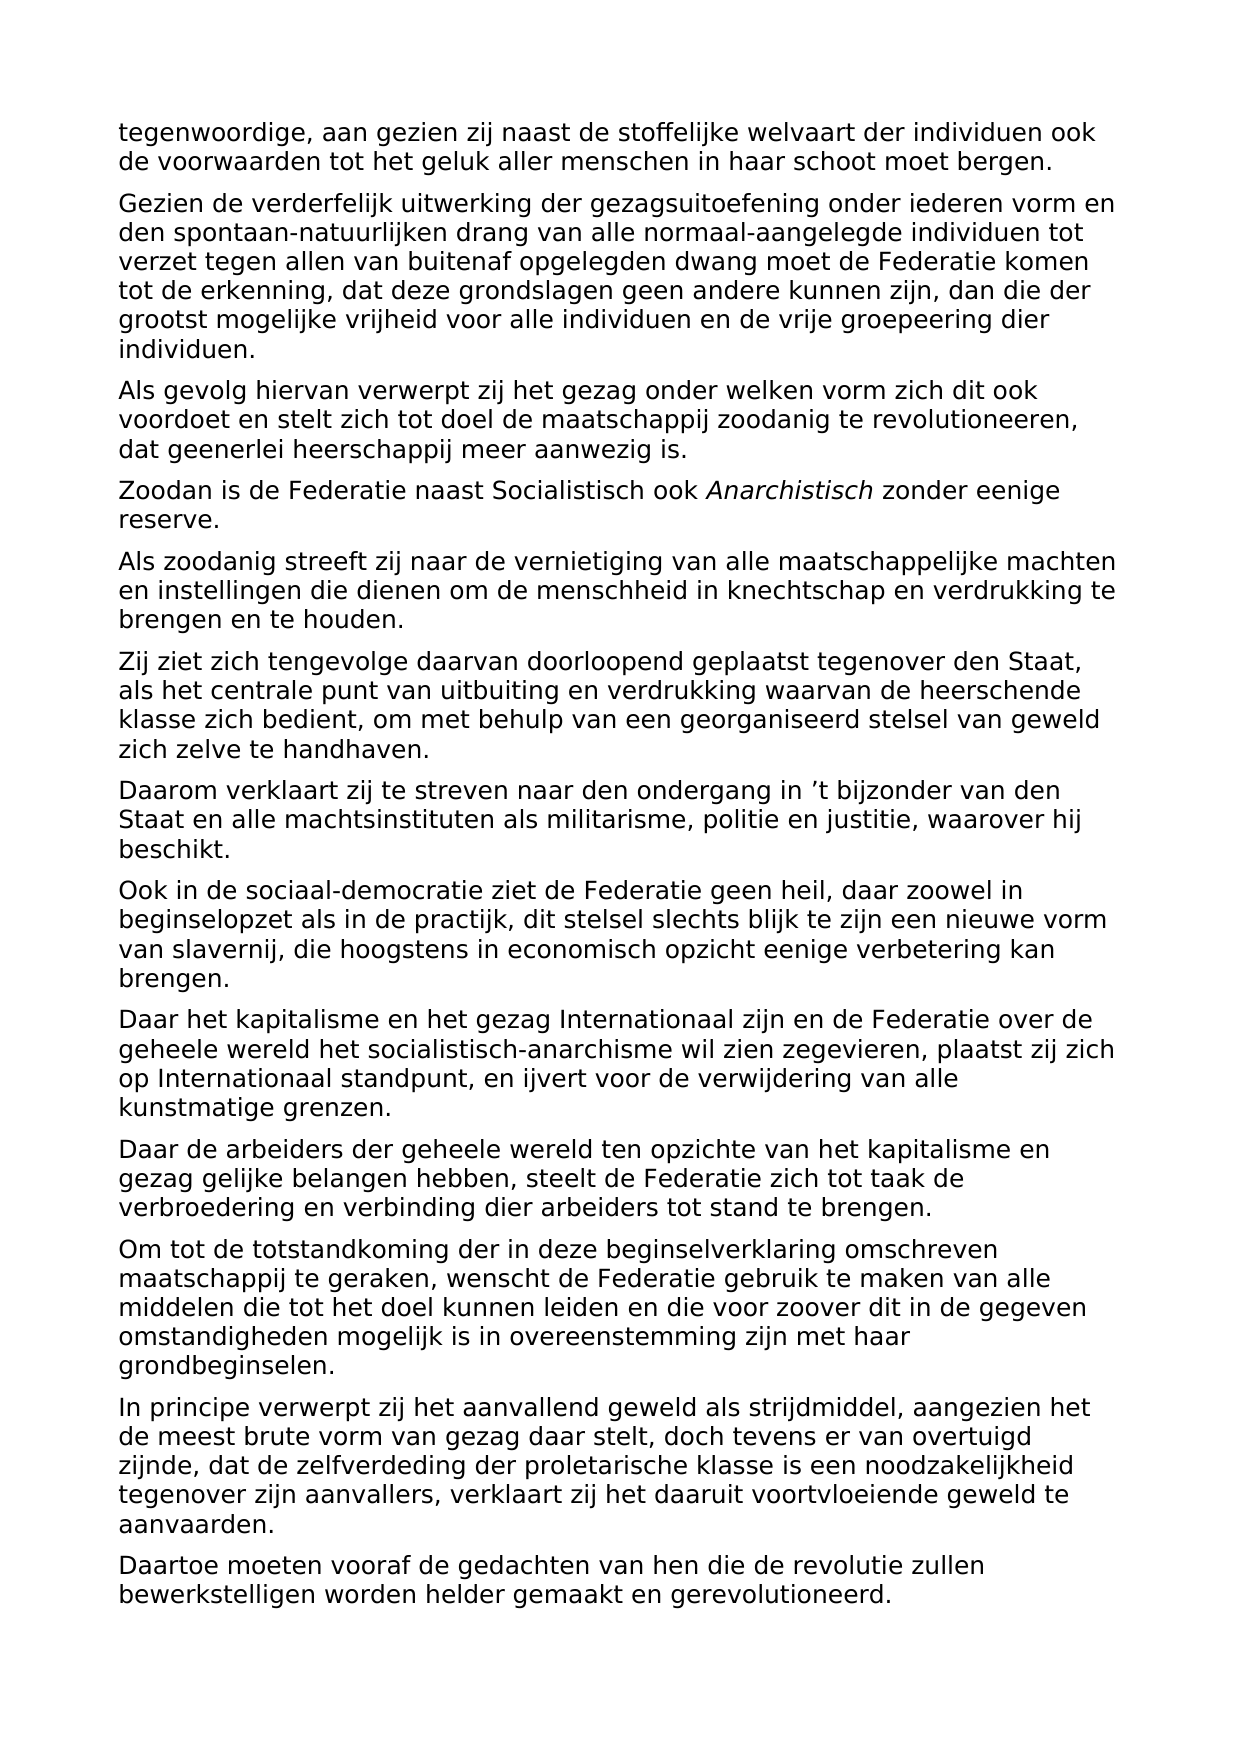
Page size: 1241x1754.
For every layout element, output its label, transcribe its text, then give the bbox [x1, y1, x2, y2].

text Gezien de verderfelijk uitwerking der gezagsuitoefening onder iederen vorm en den spontaan-natuurlijken drang van alle normaal-aangelegde individuen tot verzet tegen allen van buitenaf opgelegden dwang moet de Federatie komen tot de erkenning, dat deze grondslagen geen andere kunnen zijn, dan die der grootst mogelijke vrijheid voor alle individuen en de vrije groepeering dier individuen. [118, 189, 1122, 364]
text In principe verwerpt zij het aanvallend geweld als strijdmiddel, aangezien het de meest brute vorm van gezag daar stelt, doch tevens er van overtuigd zijnde, dat de zelfverdeding der proletarische klasse is een noodzakelijkheid tegenover zijn aanvallers, verklaart zij het daaruit voortvloeiende geweld te aanvaarden. [118, 1393, 1122, 1539]
text Als zoodanig streeft zij naar de vernietiging van alle maatschappelijke machten en instellingen die dienen om de menschheid in knechtschap en verdrukking te brengen en te houden. [118, 547, 1122, 635]
text Daar het kapitalisme en het gezag Internationaal zijn en de Federatie over de geheele wereld het socialistisch-anarchisme wil zien zegevieren, plaatst zij zich op Internationaal standpunt, en ijvert voor de verwijdering van alle kunstmatige grenzen. [118, 1006, 1122, 1122]
text tegenwoordige, aan gezien zij naast de stoffelijke welvaart der individuen ook de voorwaarden tot het geluk aller menschen in haar schoot moet bergen. [118, 118, 1122, 176]
text Zij ziet zich tengevolge daarvan doorloopend geplaatst tegenover den Staat, als het centrale punt van uitbuiting en verdrukking waarvan de heerschende klasse zich bedient, om met behulp van een georganiseerd stelsel van geweld zich zelve te handhaven. [118, 647, 1122, 764]
text Daarom verklaart zij te streven naar den ondergang in ’t bijzonder van den Staat en alle machtsinstituten als militarisme, politie en justitie, waarover hij beschikt. [118, 776, 1122, 864]
text Zoodan is de Federatie naast Socialistisch ook Anarchistisch zonder eenige reserve. [118, 476, 1122, 535]
text Daartoe moeten vooraf de gedachten van hen die de revolutie zullen bewerkstelligen worden helder gemaakt en gerevolutioneerd. [118, 1551, 1122, 1610]
text Daar de arbeiders der geheele wereld ten opzichte van het kapitalisme en gezag gelijke belangen hebben, steelt de Federatie zich tot taak de verbroedering en verbinding dier arbeiders tot stand te brengen. [118, 1135, 1122, 1222]
text Als gevolg hiervan verwerpt zij het gezag onder welken vorm zich dit ook voordoet en stelt zich tot doel de maatschappij zoodanig te revolutioneeren, dat geenerlei heerschappij meer aanwezig is. [118, 376, 1122, 464]
text Om tot de totstandkoming der in deze beginselverklaring omschreven maatschappij te geraken, wenscht de Federatie gebruik te maken van alle middelen die tot het doel kunnen leiden en die voor zoover dit in de gegeven omstandigheden mogelijk is in overeenstemming zijn met haar grondbeginselen. [118, 1235, 1122, 1381]
text Ook in de sociaal-democratie ziet de Federatie geen heil, daar zoowel in beginselopzet als in de practijk, dit stelsel slechts blijk te zijn een nieuwe vorm van slavernij, die hoogstens in economisch opzicht eenige verbetering kan brengen. [118, 876, 1122, 993]
